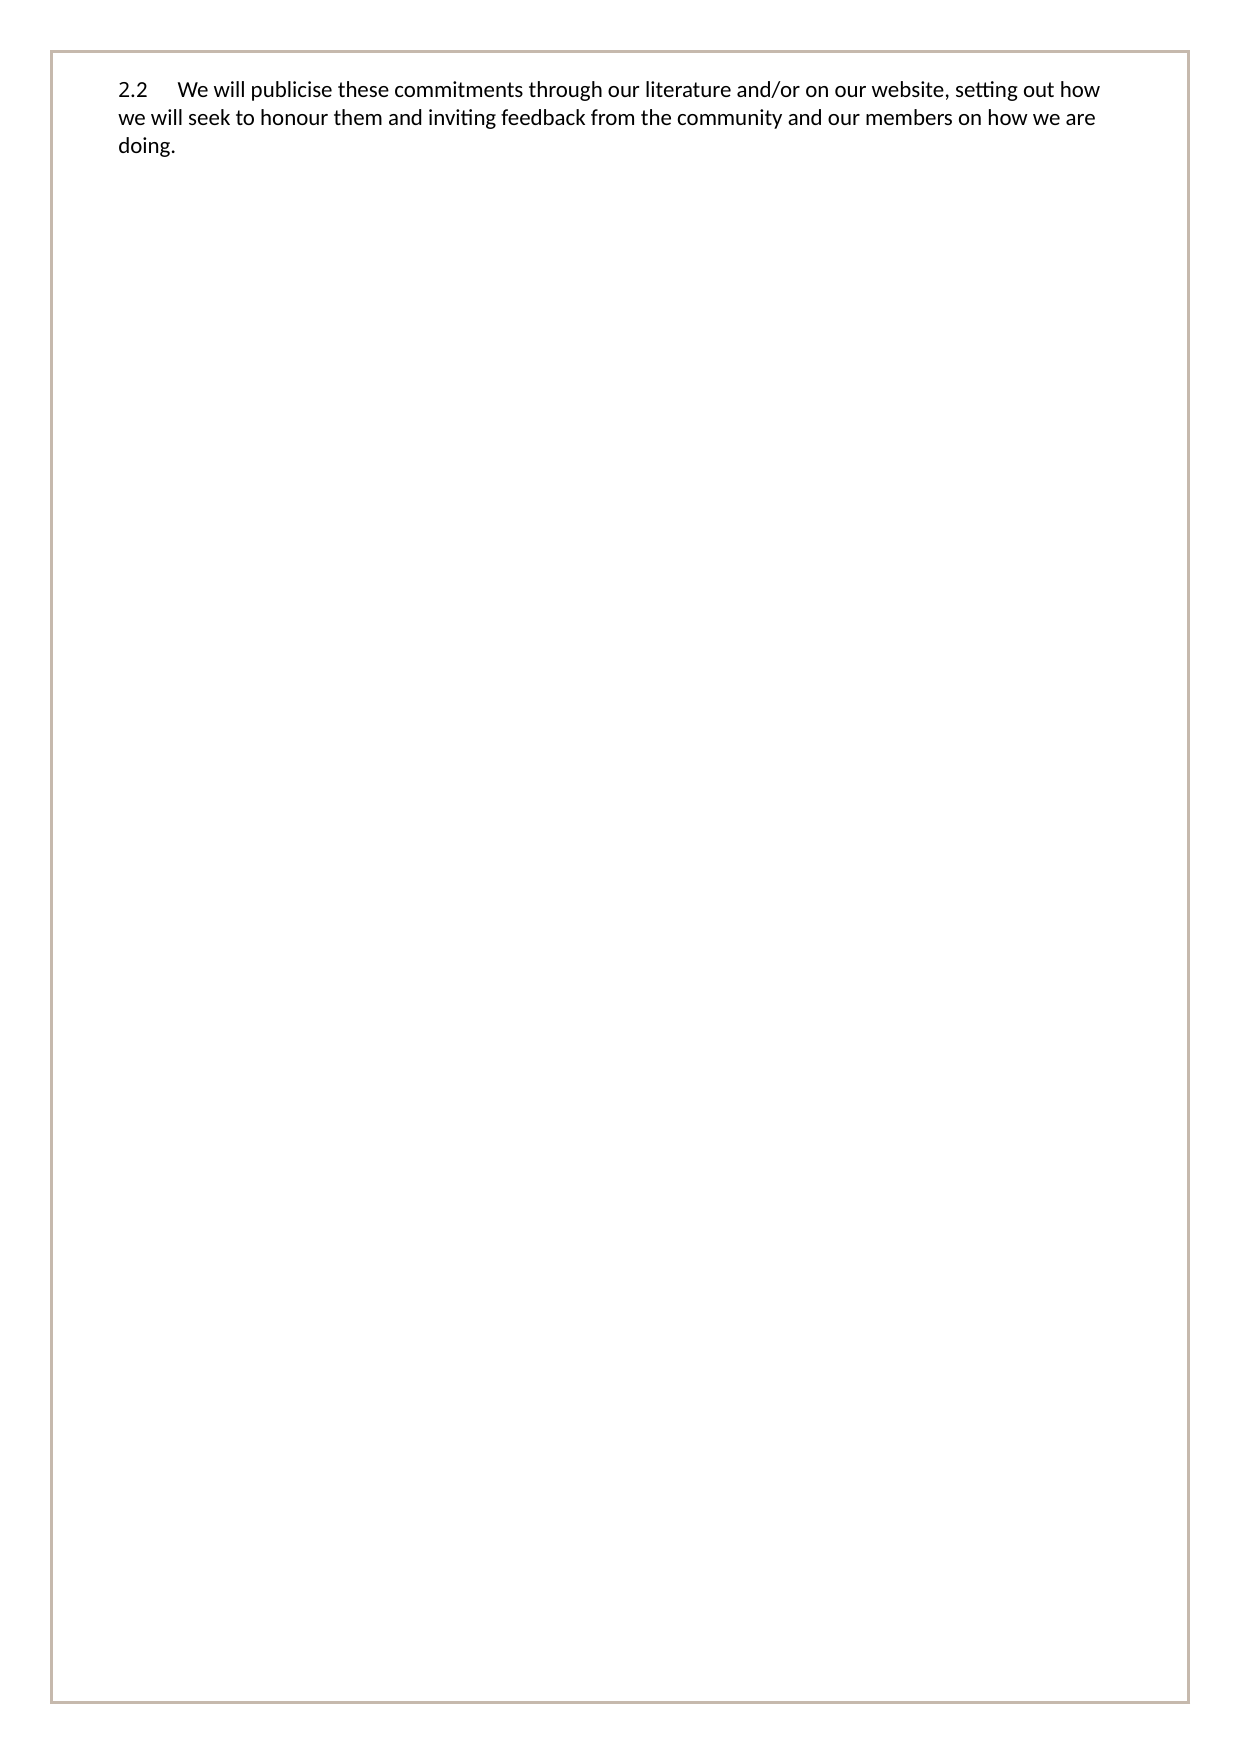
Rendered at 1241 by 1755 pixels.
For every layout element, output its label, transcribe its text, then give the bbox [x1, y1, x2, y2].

text 2.2 We will publicise these commitments through our literature and/or on our website, setting out how we will seek to honour them and inviting feedback from the community and our members on how we are doing. [118, 75, 1122, 159]
